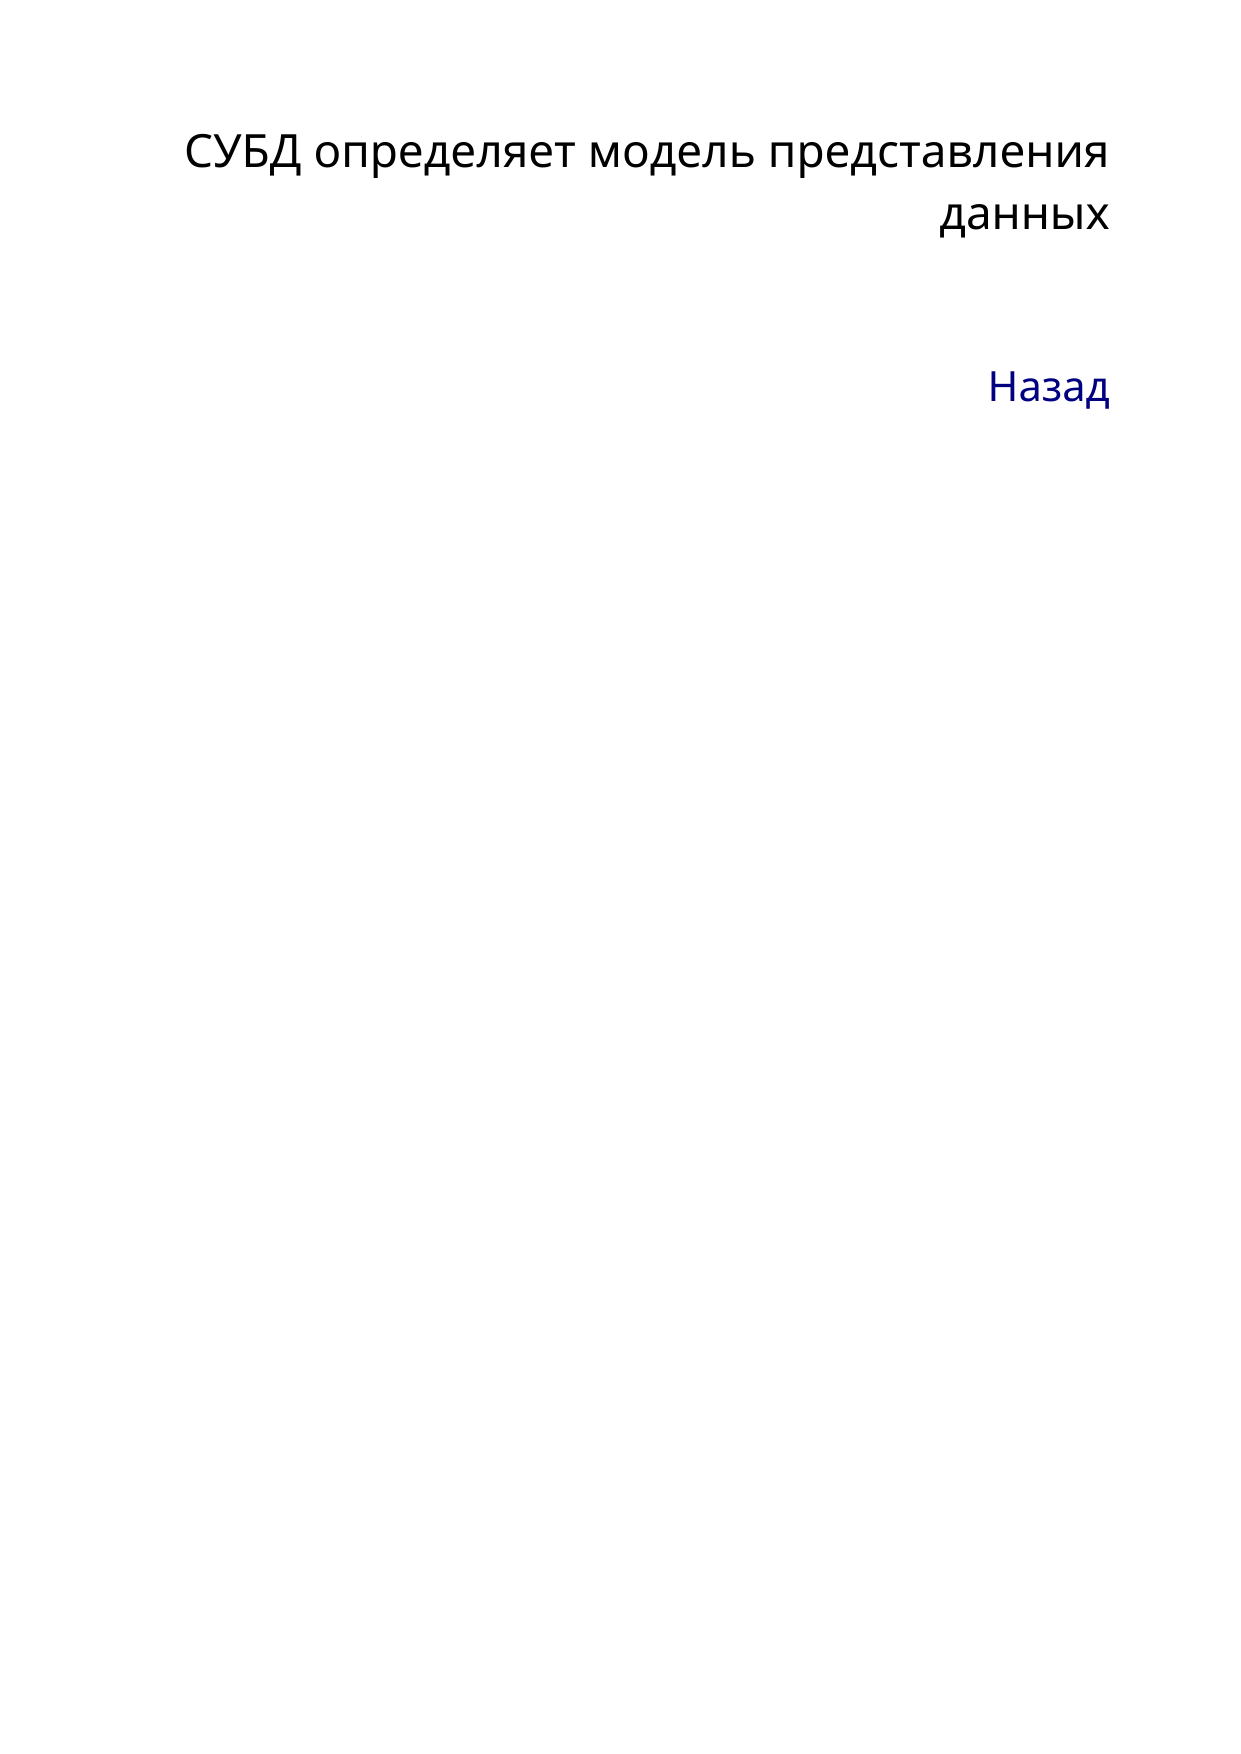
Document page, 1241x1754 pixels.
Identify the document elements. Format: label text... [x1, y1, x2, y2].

subtitle СУБД определяет модель представления данных [131, 118, 1109, 243]
text Назад [118, 356, 1109, 413]
